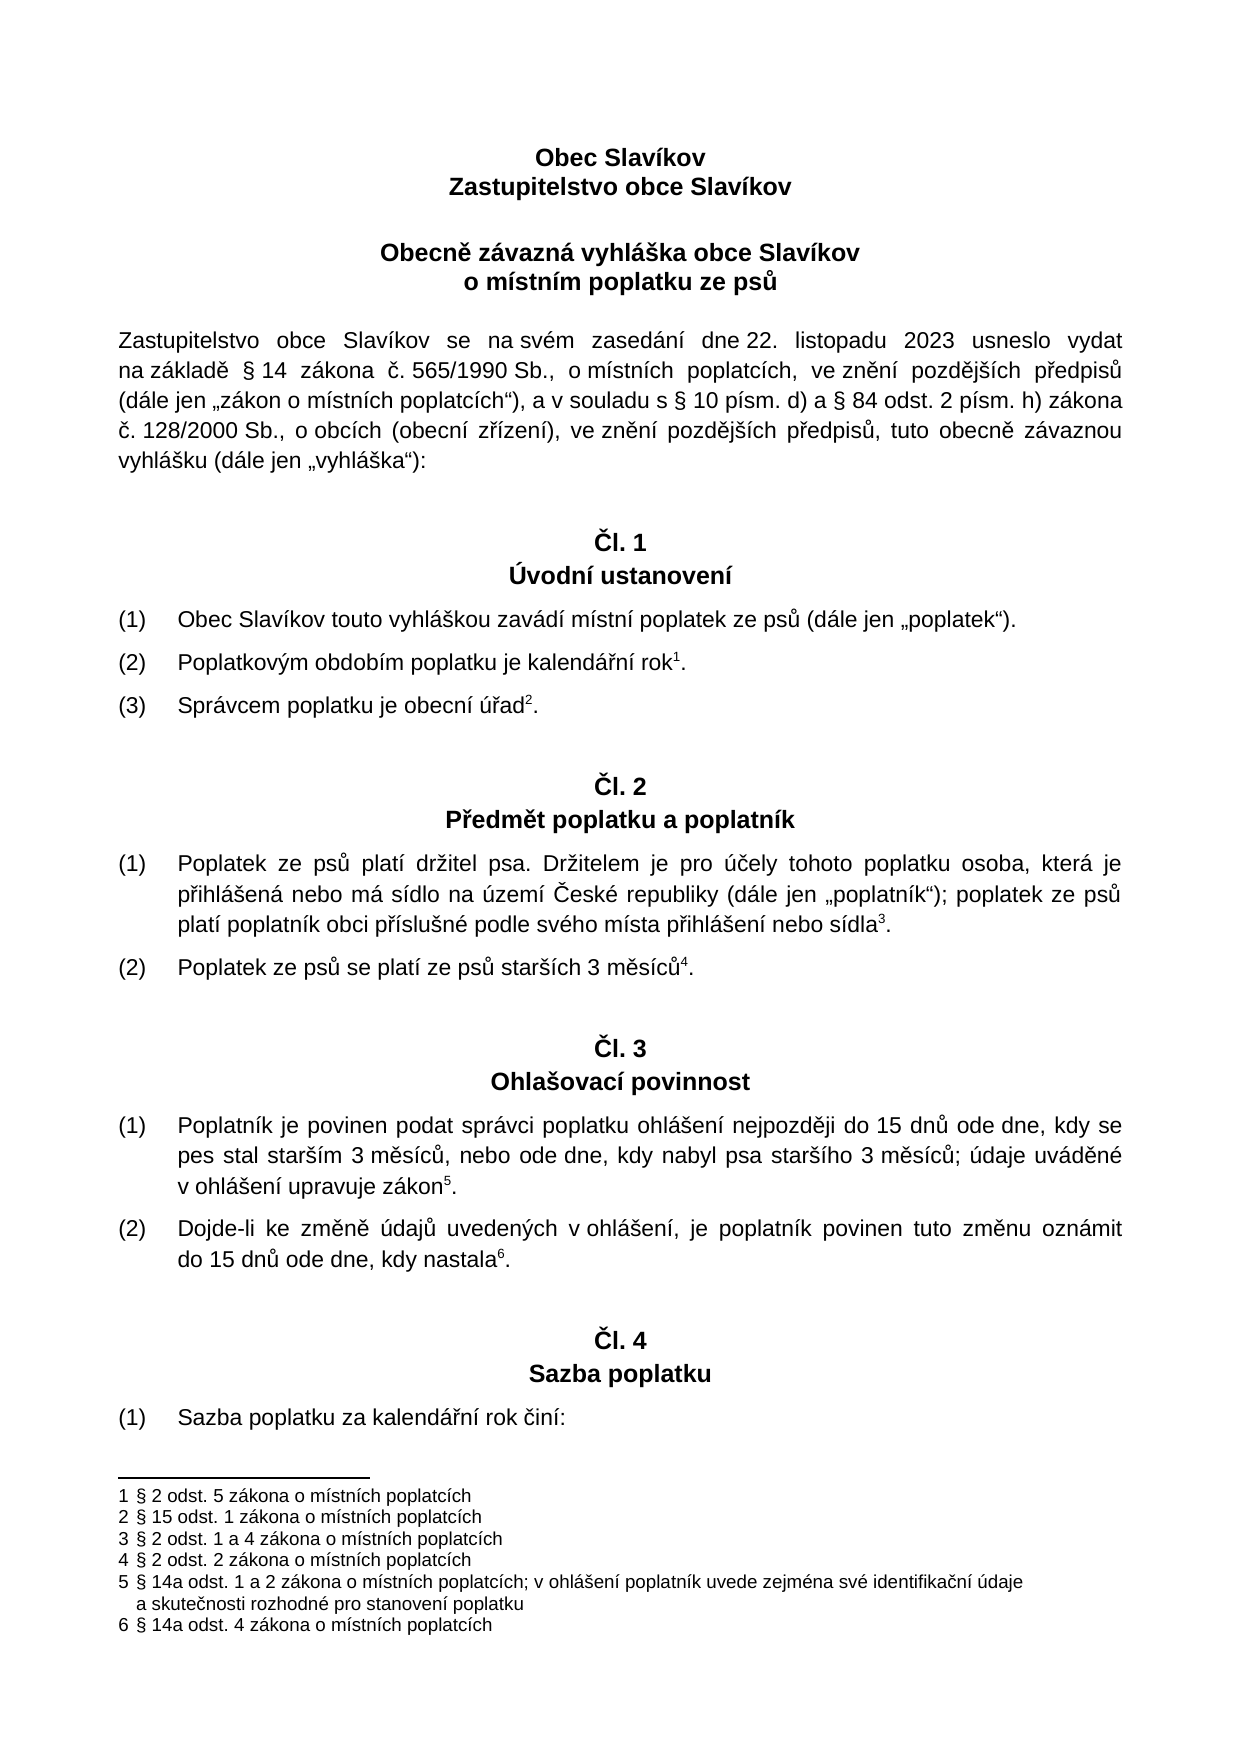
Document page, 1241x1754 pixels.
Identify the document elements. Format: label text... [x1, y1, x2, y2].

title Obec Slavíkov Zastupitelstvo obce Slavíkov [118, 143, 1122, 201]
list Poplatek ze psů platí držitel psa. Držitelem je pro účely tohoto poplatku osoba, která je přihlášená nebo má sídlo na území České republiky (dále jen „poplatník“); poplatek ze psů platí poplatník obci příslušné podle svého místa přihlášení nebo sídla. [118, 850, 1122, 937]
list § 15 odst. 1 zákona o místních poplatcích [118, 1506, 1122, 1528]
list § 14a odst. 4 zákona o místních poplatcích [118, 1614, 1122, 1635]
subtitle Obecně závazná vyhláška obce Slavíkov o místním poplatku ze psů [118, 238, 1122, 295]
list Poplatkovým obdobím poplatku je kalendářní rok. [118, 649, 1122, 675]
list § 14a odst. 1 a 2 zákona o místních poplatcích; v ohlášení poplatník uvede zejména své identifikační údaje a skutečnosti rozhodné pro stanovení poplatku [118, 1571, 1122, 1614]
list Správcem poplatku je obecní úřad. [118, 692, 1122, 718]
list Poplatek ze psů se platí ze psů starších 3 měsíců. [118, 953, 1122, 980]
list § 2 odst. 1 a 4 zákona o místních poplatcích [118, 1528, 1122, 1549]
list § 2 odst. 2 zákona o místních poplatcích [118, 1549, 1122, 1571]
text Zastupitelstvo obce Slavíkov se na svém zasedání dne 22. listopadu 2023 usneslo vydat na základě § 14 zákona č. 565/1990 Sb., o místních poplatcích, ve znění pozdějších předpisů (dále jen „zákon o místních poplatcích“), a v souladu s § 10 písm. d) a § 84 odst. 2 písm. h) zákona č. 128/2000 Sb., o obcích (obecní zřízení), ve znění pozdějších předpisů, tuto obecně závaznou vyhlášku (dále jen „vyhláška“): [118, 327, 1122, 474]
list Sazba poplatku za kalendářní rok činí: [118, 1404, 1122, 1431]
list Poplatník je povinen podat správci poplatku ohlášení nejpozději do 15 dnů ode dne, kdy se pes stal starším 3 měsíců, nebo ode dne, kdy nabyl psa staršího 3 měsíců; údaje uváděné v ohlášení upravuje zákon. [118, 1112, 1122, 1199]
subtitle Čl. 1 Úvodní ustanovení [118, 528, 1122, 589]
list § 2 odst. 5 zákona o místních poplatcích [118, 1484, 1122, 1506]
list Dojde-li ke změně údajů uvedených v ohlášení, je poplatník povinen tuto změnu oznámit do 15 dnů ode dne, kdy nastala. [118, 1215, 1122, 1272]
subtitle Čl. 4 Sazba poplatku [118, 1326, 1122, 1388]
subtitle Čl. 3 Ohlašovací povinnost [118, 1034, 1122, 1096]
list Obec Slavíkov touto vyhláškou zavádí místní poplatek ze psů (dále jen „poplatek“). [118, 606, 1122, 633]
subtitle Čl. 2 Předmět poplatku a poplatník [118, 772, 1122, 834]
